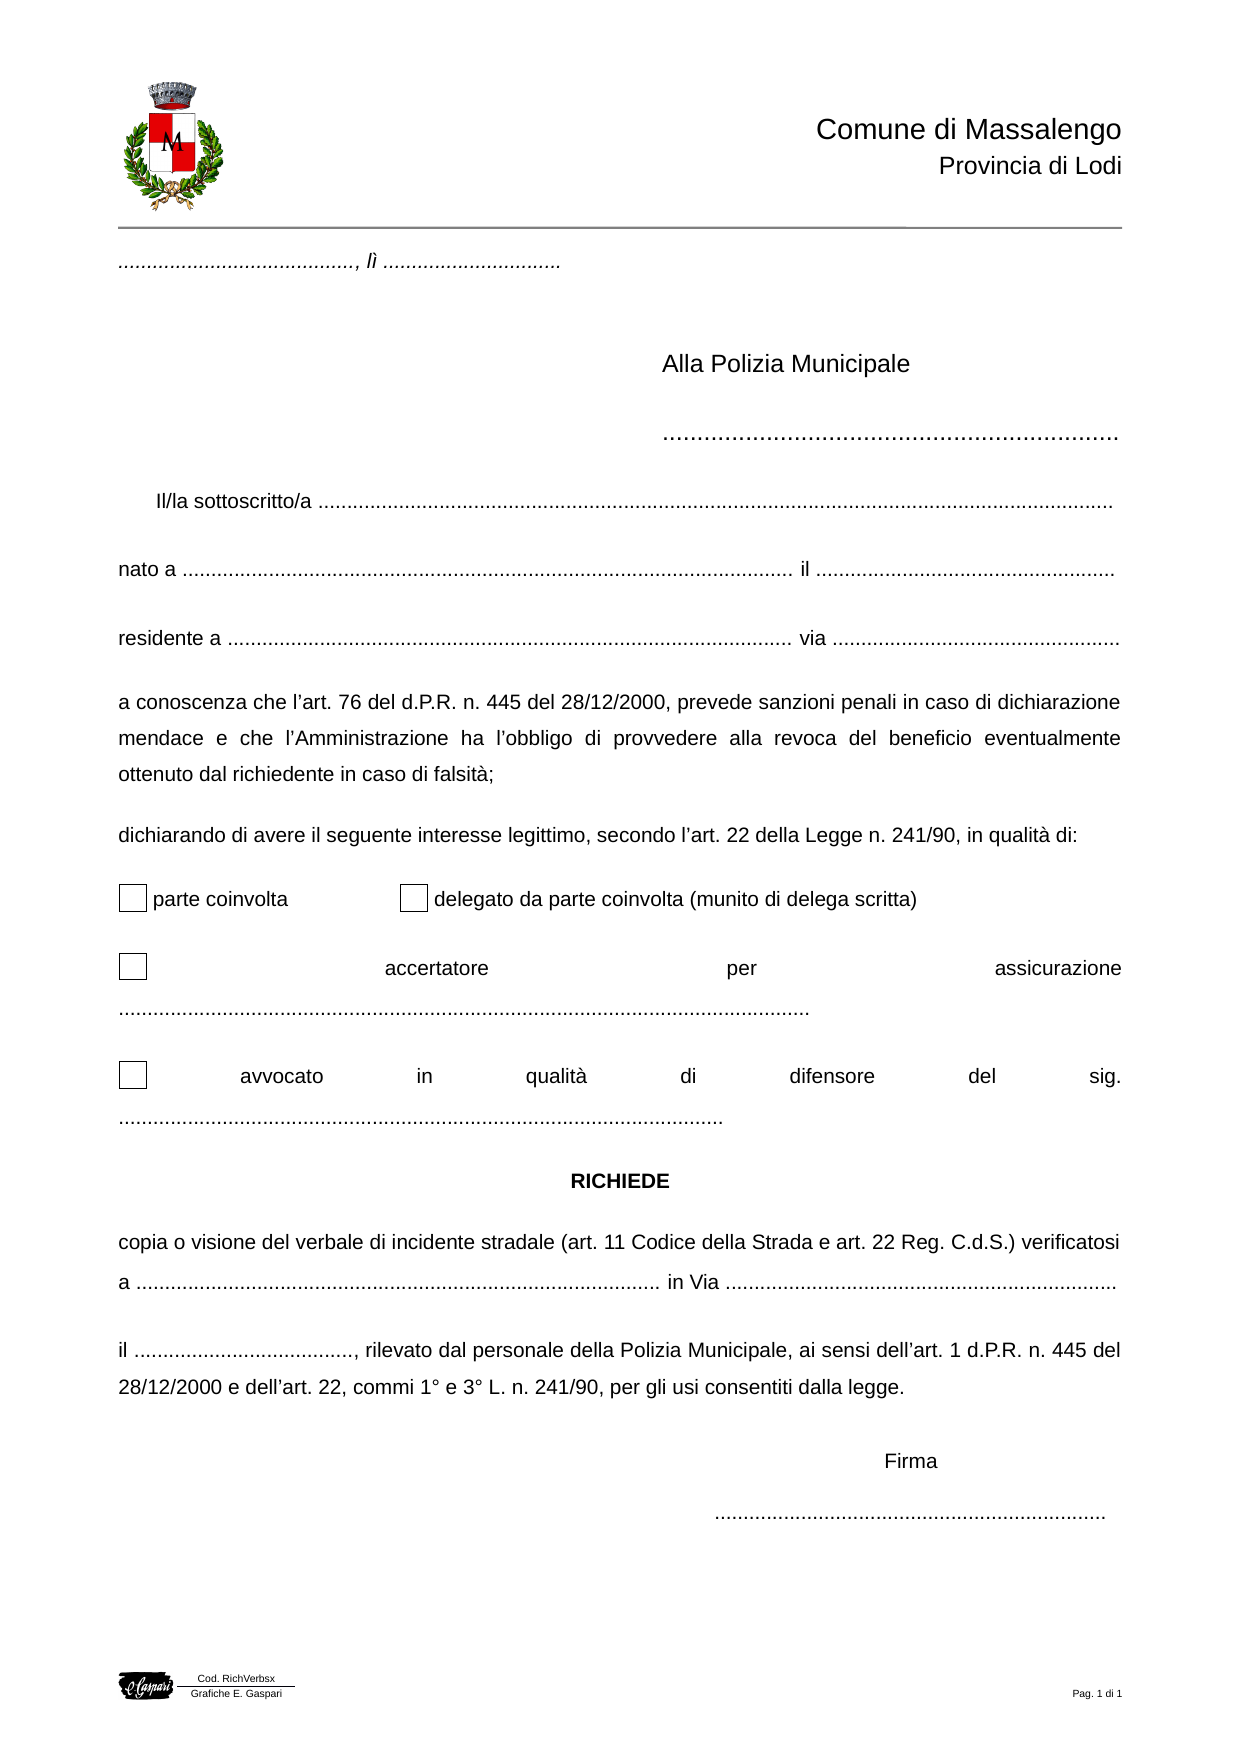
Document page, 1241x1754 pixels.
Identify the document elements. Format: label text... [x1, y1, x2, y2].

text parte coinvolta delegato da parte coinvolta (munito di delega scritta) [118, 883, 1122, 912]
picture [122, 82, 224, 213]
text ........................................., lì ............................... [118, 245, 1122, 274]
text Il/la sottoscritto/a .......................................................................................................................................... [118, 485, 1122, 514]
text residente a .................................................................................................. via .................................................. [118, 622, 1122, 650]
text Provincia di Lodi [224, 151, 1122, 180]
text il ......................................, rilevato dal personale della Polizia Municipale, ai sensi dell’art. 1 d.P.R. n. 445 del 28/12/2000 e dell’art. 22, commi 1° e 3° L. n. 241/90, per gli usi consentiti dalla legge. [118, 1334, 1122, 1399]
text .................................................................. [118, 417, 1122, 446]
text Comune di Massalengo [224, 112, 1122, 146]
text Firma [699, 1448, 1122, 1472]
text avvocato in qualità di difensore del sig. ......................................................................................................... [118, 1060, 1122, 1130]
text a conoscenza che l’art. 76 del d.P.R. n. 445 del 28/12/2000, prevede sanzioni penali in caso di dichiarazione mendace e che l’Amministrazione ha l’obbligo di provvedere alla revoca del beneficio eventualmente ottenuto dal richiedente in caso di falsità; [118, 690, 1122, 786]
text Alla Polizia Municipale [118, 349, 1122, 378]
text dichiarando di avere il seguente interesse legittimo, secondo l’art. 22 della Legge n. 241/90, in qualità di: [118, 822, 1122, 846]
text RICHIEDE [118, 1169, 1122, 1193]
text nato a .......................................................................................................... il .................................................... [118, 553, 1122, 582]
text accertatore per assicurazione ........................................................................................................................ [118, 952, 1122, 1021]
picture [118, 1671, 174, 1700]
text .................................................................... [699, 1496, 1122, 1525]
text copia o visione del verbale di incidente stradale (art. 11 Codice della Strada e art. 22 Reg. C.d.S.) verificatosi a ........................................................................................... in Via .................................................................... [118, 1230, 1122, 1295]
